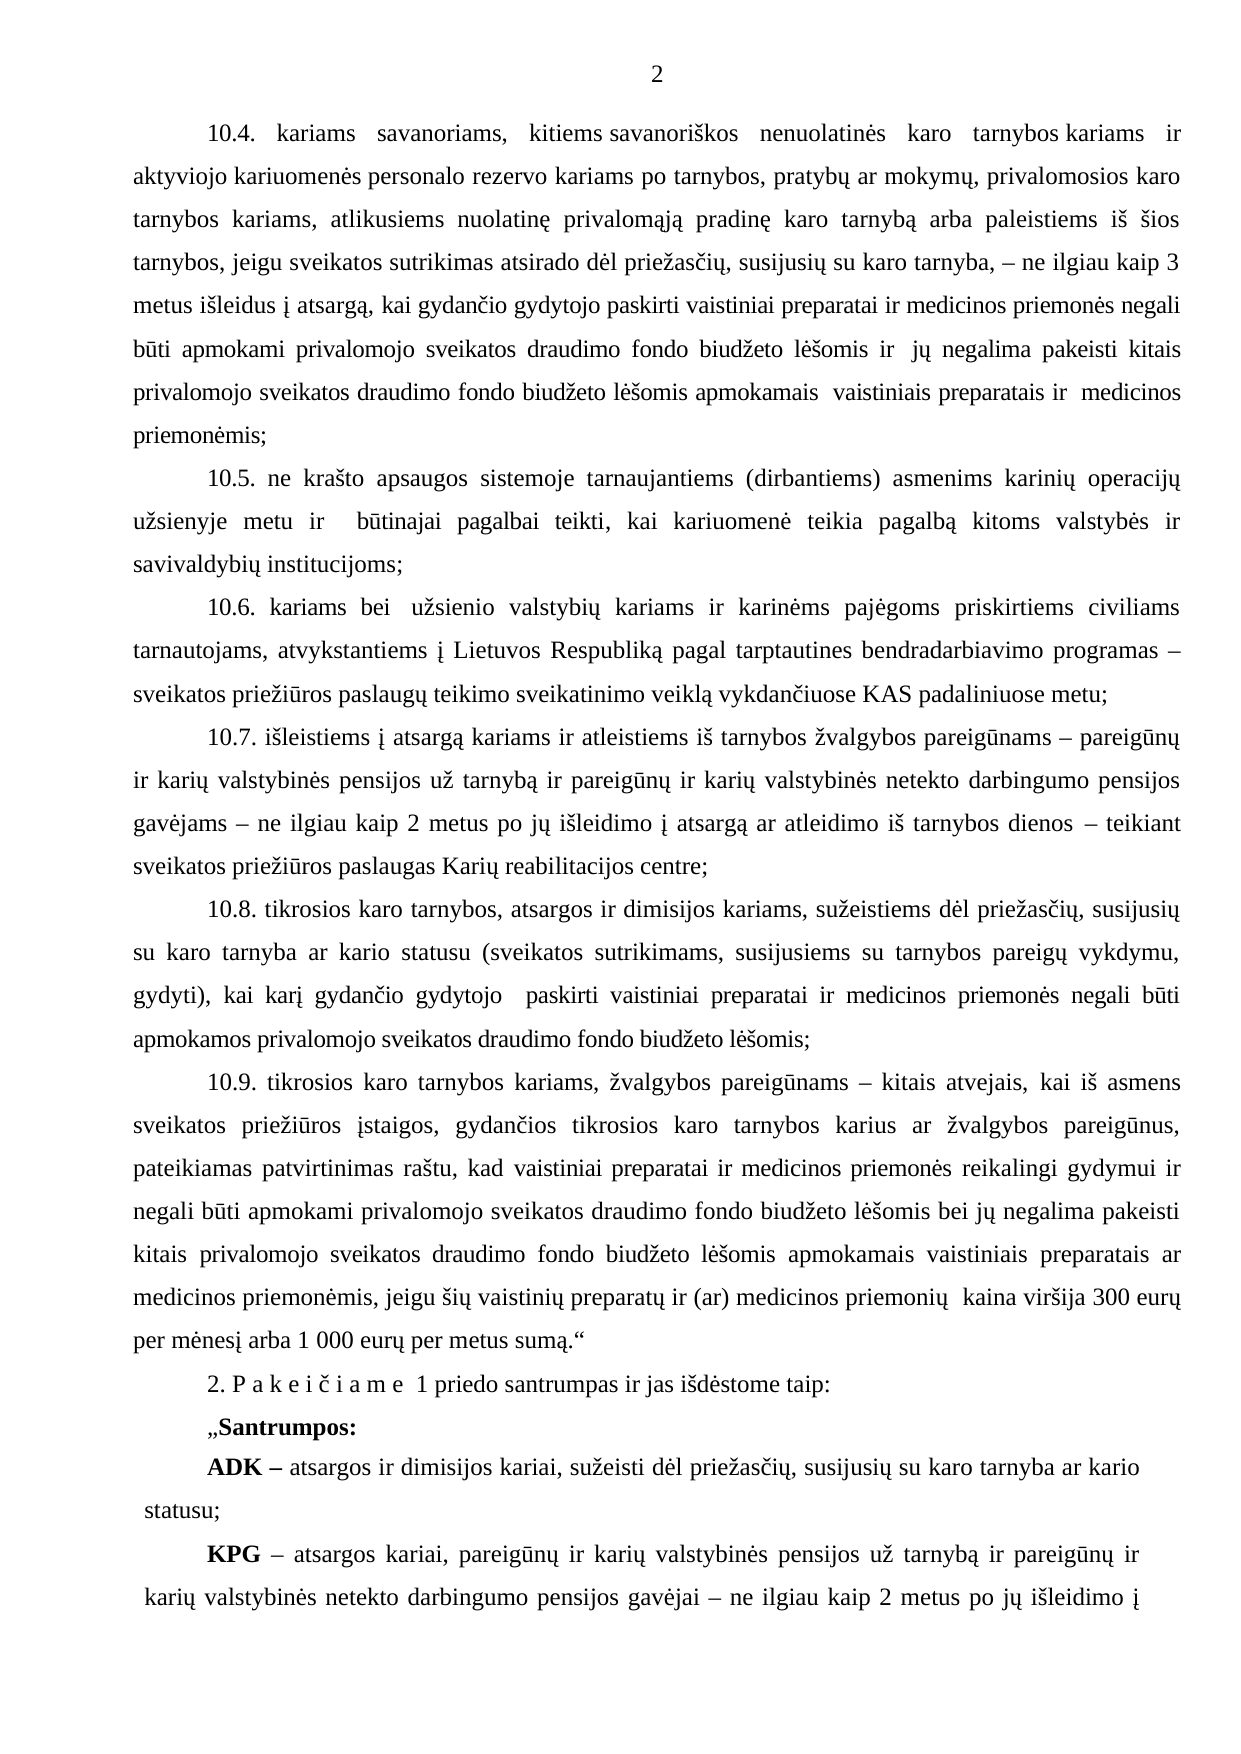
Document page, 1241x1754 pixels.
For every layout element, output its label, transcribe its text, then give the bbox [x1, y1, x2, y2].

table_header [399, 1412, 589, 1452]
text 10.9. tikrosios karo tarnybos kariams, žvalgybos pareigūnams – kitais atvejais, kai iš asmens sveikatos priežiūros įstaigos, gydančios tikrosios karo tarnybos karius ar žvalgybos pareigūnus, pateikiamas patvirtinimas raštu, kad vaistiniai preparatai ir medicinos priemonės reikalingi gydymui ir negali būti apmokami privalomojo sveikatos draudimo fondo biudžeto lėšomis bei jų negalima pakeisti kitais privalomojo sveikatos draudimo fondo biudžeto lėšomis apmokamais vaistiniais preparatais ar medicinos priemonėmis, jeigu šių vaistinių preparatų ir (ar) medicinos priemonių kaina viršija 300 eurų per mėnesį arba 1 000 eurų per metus sumą.“ [133, 1067, 1181, 1354]
text 10.6. kariams bei užsienio valstybių kariams ir karinėms pajėgoms priskirtiems civiliams tarnautojams, atvykstantiems į Lietuvos Respubliką pagal tarptautines bendradarbiavimo programas – sveikatos priežiūros paslaugų teikimo sveikatinimo veiklą vykdančiuose KAS padaliniuose metu; [133, 592, 1181, 707]
table_cell ADK – atsargos ir dimisijos kariai, sužeisti dėl priežasčių, susijusių su karo tarnyba ar kario statusu; [133, 1453, 1152, 1539]
table_cell [1152, 1539, 1240, 1612]
text 2. P a k e i č i a m e 1 priedo santrumpas ir jas išdėstome taip: [133, 1369, 1181, 1397]
table_header „Santrumpos: [133, 1412, 399, 1452]
table_header [1050, 1412, 1240, 1452]
table_cell KPG – atsargos kariai, pareigūnų ir karių valstybinės pensijos už tarnybą ir pareigūnų ir karių valstybinės netekto darbingumo pensijos gavėjai – ne ilgiau kaip 2 metus po jų išleidimo į [133, 1539, 1152, 1612]
text 10.4. kariams savanoriams, kitiems savanoriškos nenuolatinės karo tarnybos kariams ir aktyviojo kariuomenės personalo rezervo kariams po tarnybos, pratybų ar mokymų, privalomosios karo tarnybos kariams, atlikusiems nuolatinę privalomąją pradinę karo tarnybą arba paleistiems iš šios tarnybos, jeigu sveikatos sutrikimas atsirado dėl priežasčių, susijusių su karo tarnyba, – ne ilgiau kaip 3 metus išleidus į atsargą, kai gydančio gydytojo paskirti vaistiniai preparatai ir medicinos priemonės negali būti apmokami privalomojo sveikatos draudimo fondo biudžeto lėšomis ir jų negalima pakeisti kitais privalomojo sveikatos draudimo fondo biudžeto lėšomis apmokamais vaistiniais preparatais ir medicinos priemonėmis; [133, 118, 1181, 449]
text 10.5. ne krašto apsaugos sistemoje tarnaujantiems (dirbantiems) asmenims karinių operacijų užsienyje metu ir būtinajai pagalbai teikti, kai kariuomenė teikia pagalbą kitoms valstybės ir savivaldybių institucijoms; [133, 463, 1181, 578]
text 10.7. išleistiems į atsargą kariams ir atleistiems iš tarnybos žvalgybos pareigūnams – pareigūnų ir karių valstybinės pensijos už tarnybą ir pareigūnų ir karių valstybinės netekto darbingumo pensijos gavėjams – ne ilgiau kaip 2 metus po jų išleidimo į atsargą ar atleidimo iš tarnybos dienos – teikiant sveikatos priežiūros paslaugas Karių reabilitacijos centre; [133, 722, 1181, 880]
table_cell [1152, 1453, 1240, 1539]
table_header [590, 1412, 1050, 1452]
text 10.8. tikrosios karo tarnybos, atsargos ir dimisijos kariams, sužeistiems dėl priežasčių, susijusių su karo tarnyba ar kario statusu (sveikatos sutrikimams, susijusiems su tarnybos pareigų vykdymu, gydyti), kai karį gydančio gydytojo paskirti vaistiniai preparatai ir medicinos priemonės negali būti apmokamos privalomojo sveikatos draudimo fondo biudžeto lėšomis; [133, 894, 1181, 1052]
